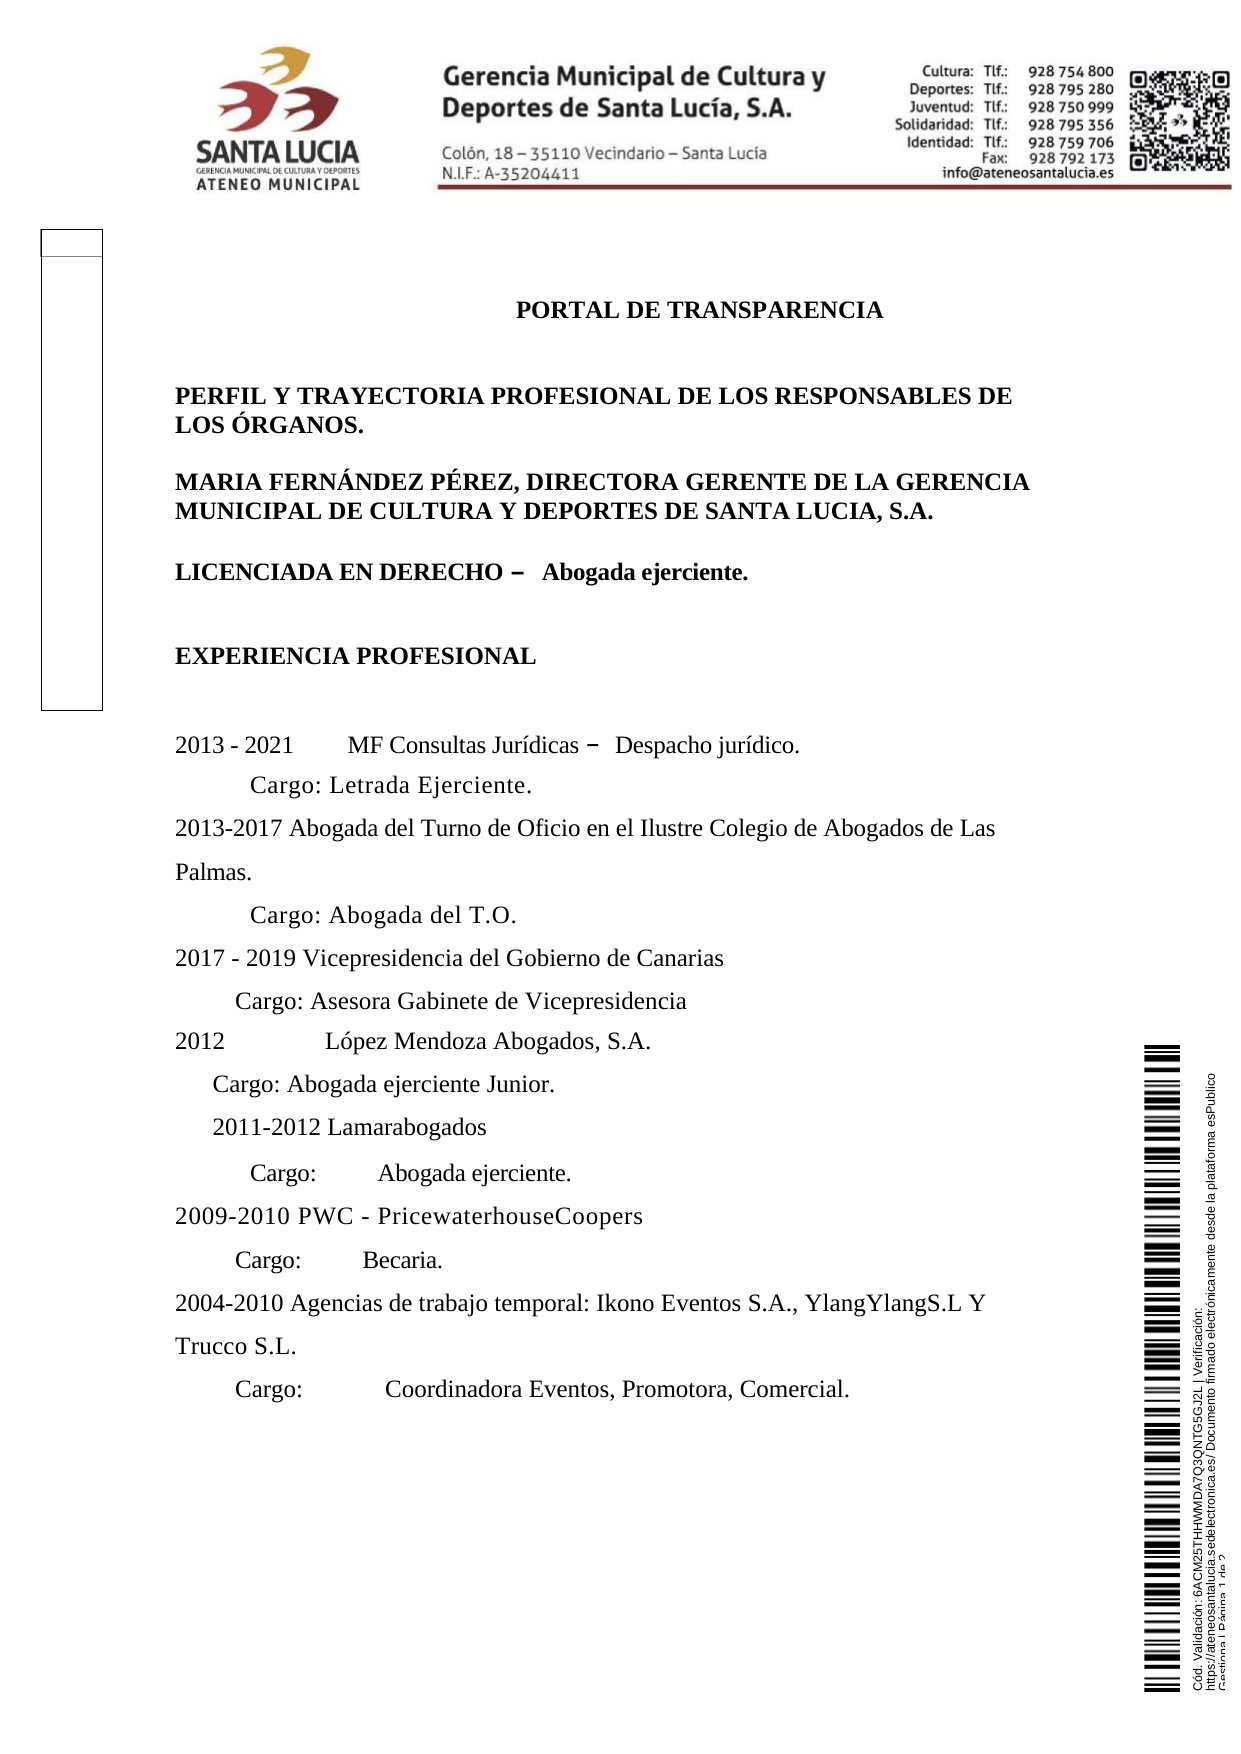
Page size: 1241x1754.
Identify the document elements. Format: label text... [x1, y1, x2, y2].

text 2004-2010 Agencias de trabajo temporal: Ikono Eventos S.A., YlangYlangS.L Y [175, 1289, 1225, 1317]
text Cargo: Abogada ejerciente. [250, 1159, 1225, 1187]
picture [1144, 1360, 1180, 1375]
text PORTAL DE TRANSPARENCIA [175, 297, 1225, 324]
text 2013-2017 Abogada del Turno de Oficio en el Ilustre Colegio de Abogados de Las [175, 814, 1225, 842]
text MARIA FERNÁNDEZ PÉREZ, DIRECTORA GERENTE DE LA GERENCIA MUNICIPAL DE CULTURA Y DEPORTES DE SANTA LUCIA, S.A. [175, 468, 1067, 525]
text Cargo: Asesora Gabinete de Vicepresidencia [235, 987, 1225, 1015]
text Trucco S.L. [175, 1332, 1225, 1360]
picture [1144, 1187, 1180, 1202]
text LICENCIADA EN DERECHO – Abogada ejerciente. [175, 554, 1225, 587]
text Cargo: Becaria. [235, 1246, 1225, 1274]
text 2017 - 2019 Vicepresidencia del Gobierno de Canarias [175, 944, 1225, 972]
text Palmas. [175, 858, 1225, 886]
picture [1144, 1144, 1180, 1159]
picture [1144, 1317, 1180, 1332]
picture [1144, 1274, 1180, 1289]
text Cód. Validación: 6ACM25THHWMDA7Q3QNTG5GJ2L | Verificación: https://ateneosantalucia.sedelectronica.es/ Documento firmado electrónicamente desde la plataforma esPublico Gestiona | Página 1 de 2 [1192, 1403, 1218, 1665]
text EXPERIENCIA PROFESIONAL [175, 642, 1225, 670]
picture [1144, 1230, 1180, 1246]
text 2012 López Mendoza Abogados, S.A. Cargo: Abogada ejerciente Junior. 2011-2012 Lamarabogados [175, 1015, 1225, 1144]
text 2009-2010 PWC - PricewaterhouseCoopers [175, 1202, 1225, 1230]
text 2013 - 2021 MF Consultas Jurídicas – Despacho jurídico. [175, 725, 1225, 760]
text Cargo: Letrada Ejerciente. [250, 772, 1225, 799]
text PERFIL Y TRAYECTORIA PROFESIONAL DE LOS RESPONSABLES DE LOS ÓRGANOS. [175, 381, 1067, 439]
picture [193, 43, 1233, 193]
text Cargo: Abogada del T.O. [250, 901, 1225, 929]
text Cargo: Coordinadora Eventos, Promotora, Comercial. [235, 1375, 1225, 1403]
picture [1144, 1403, 1180, 1692]
